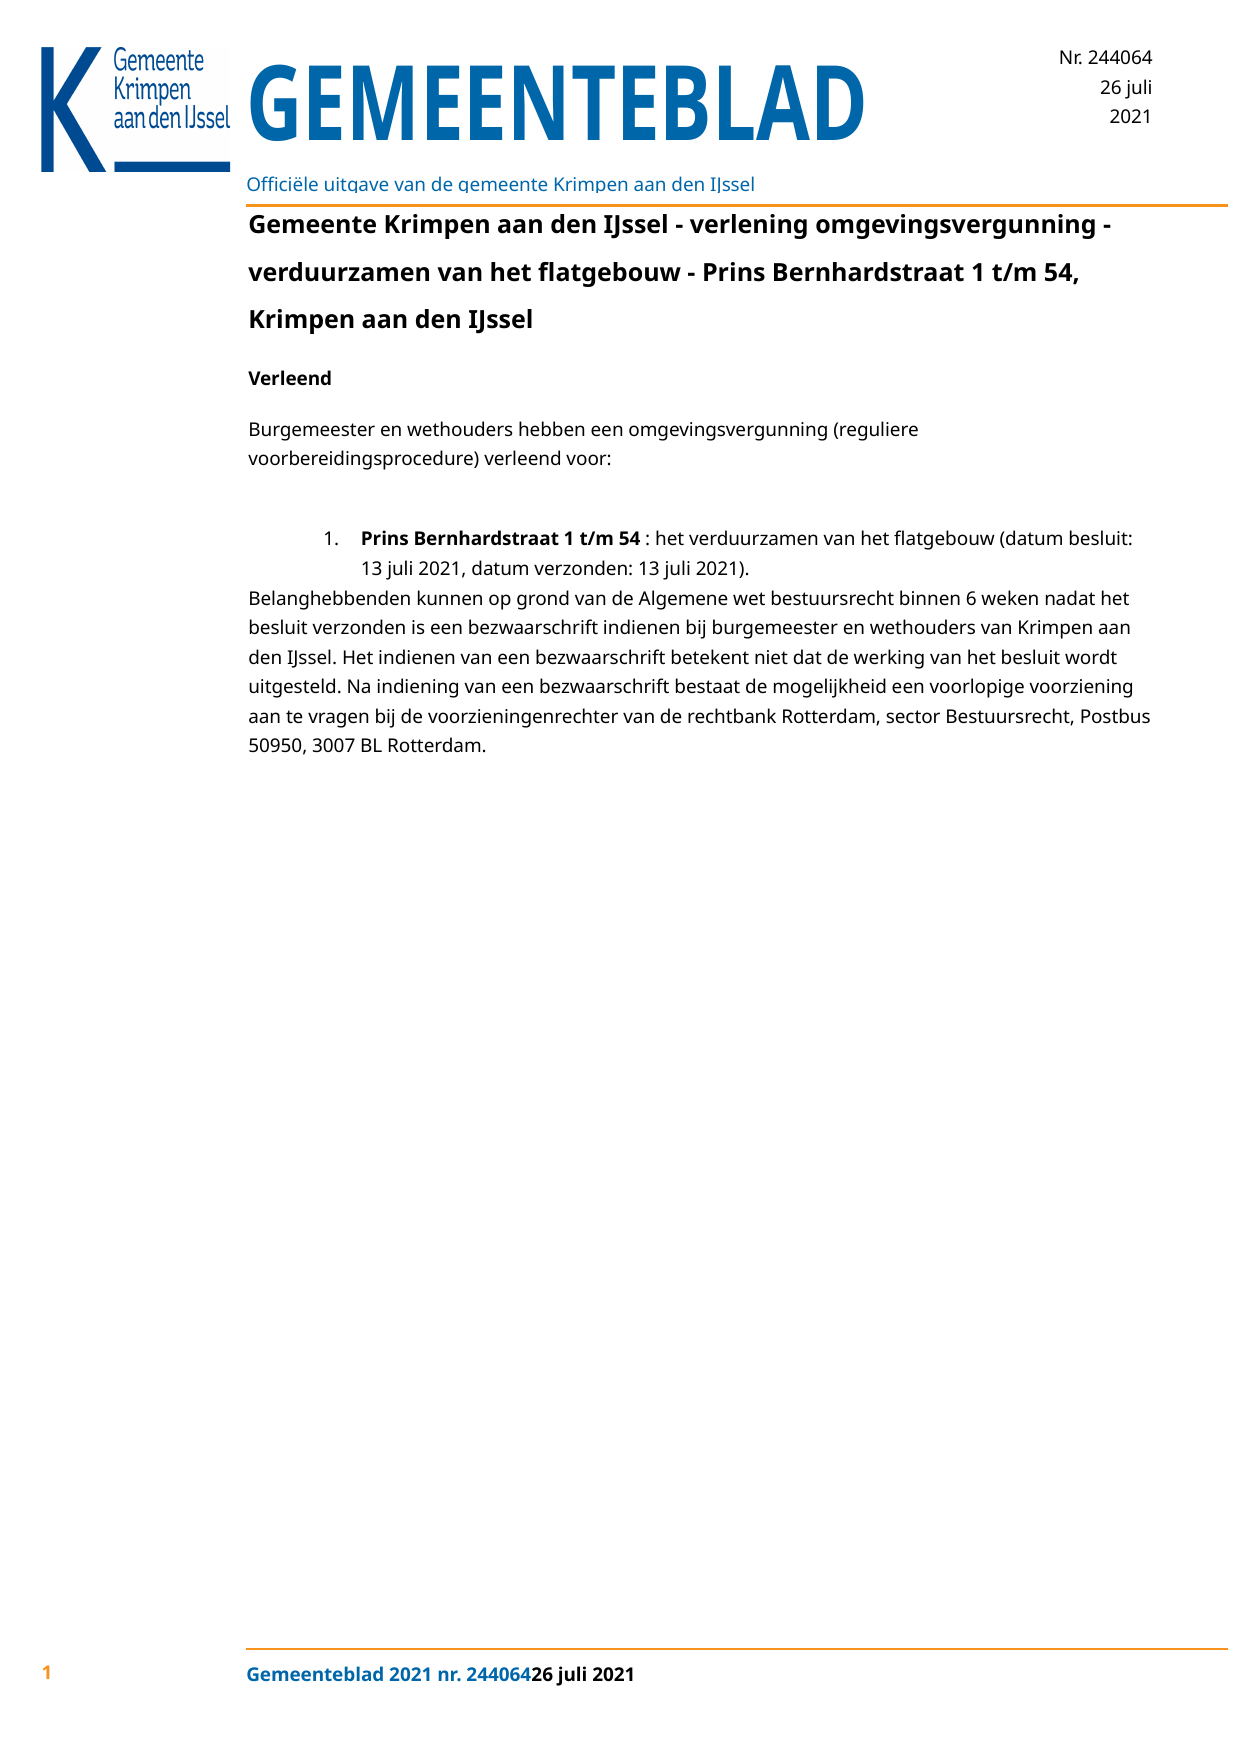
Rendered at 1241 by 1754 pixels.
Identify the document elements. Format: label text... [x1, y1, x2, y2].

picture [41, 47, 231, 172]
text Belanghebbenden kunnen op grond van de Algemene wet bestuursrecht binnen 6 weken nadat het besluit verzonden is een bezwaarschrift indienen bij burgemeester en wethouders van Krimpen aan den IJssel. Het indienen van een bezwaarschrift betekent niet dat de werking van het besluit wordt uitgesteld. Na indiening van een bezwaarschrift bestaat de mogelijkheid een voorlopige voorziening aan te vragen bij de voorzieningenrechter van de rechtbank Rotterdam, sector Bestuursrecht, Postbus 50950, 3007 BL Rotterdam. [248, 585, 1152, 758]
text Verleend [248, 366, 1152, 391]
text Gemeente Krimpen aan den IJssel - verlening omgevingsvergunning - verduurzamen van het flatgebouw - Prins Bernhardstraat 1 t/m 54, Krimpen aan den IJssel [248, 207, 1152, 336]
list Prins Bernhardstraat 1 t/m 54 : het verduurzamen van het flatgebouw (datum besluit: 13 juli 2021, datum verzonden: 13 juli 2021). [323, 526, 1152, 581]
text Burgemeester en wethouders hebben een omgevingsvergunning (reguliere voorbereidingsprocedure) verleend voor: [248, 416, 1152, 471]
